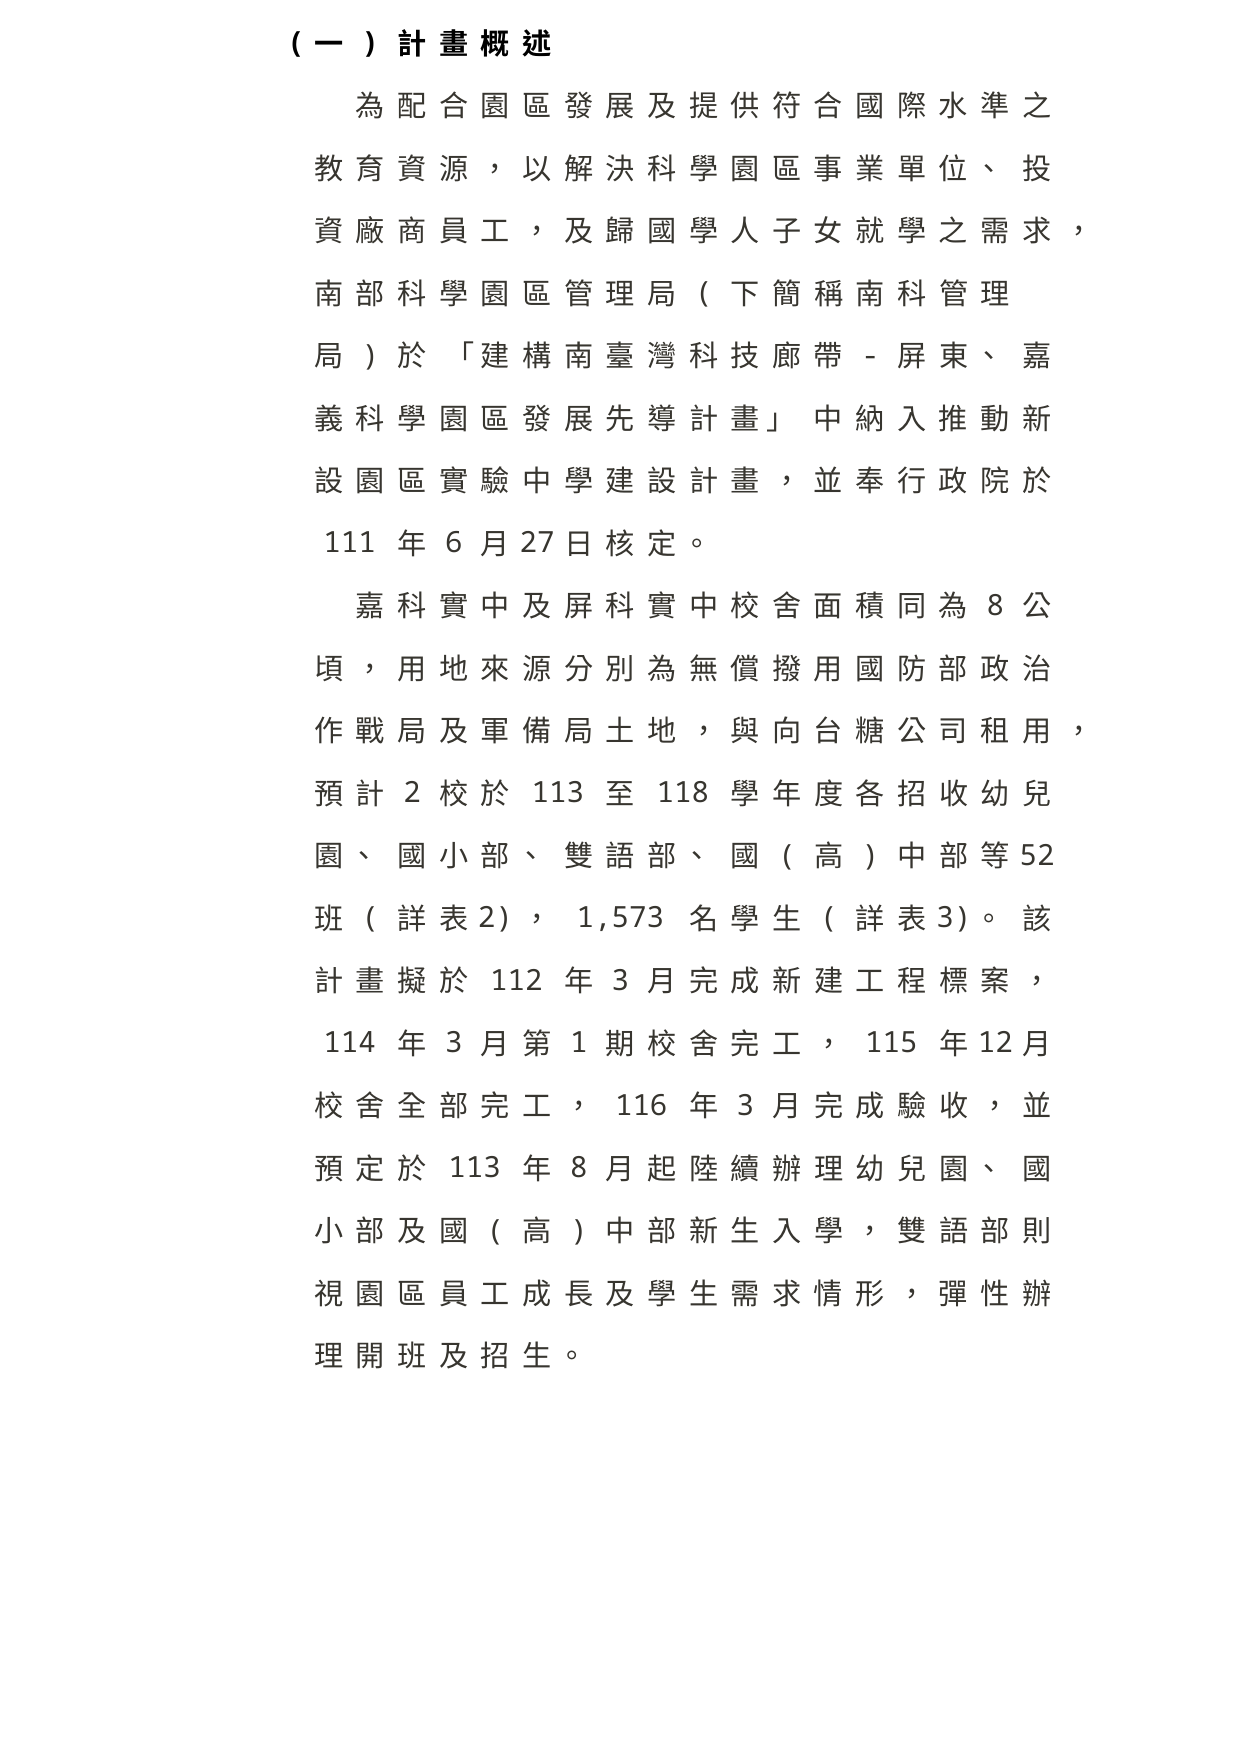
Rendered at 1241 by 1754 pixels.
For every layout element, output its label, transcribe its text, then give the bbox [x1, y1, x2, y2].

text 為配合園區發展及提供符合國際水準之教育資源，以解決科學園區事業單位、投資廠商員工，及歸國學人子女就學之需求，南部科學園區管理局(下簡稱南科管理局)於「建構南臺灣科技廊帶-屏東、嘉義科學園區發展先導計畫」中納入推動新設園區實驗中學建設計畫，並奉行政院於111年6月27日核定。 [271, 62, 1058, 562]
text (一)計畫概述 [242, 0, 1058, 62]
text 嘉科實中及屏科實中校舍面積同為8公頃，用地來源分別為無償撥用國防部政治作戰局及軍備局土地，與向台糖公司租用，預計2校於113至118學年度各招收幼兒園、國小部、雙語部、國(高)中部等52班(詳表2)，1,573名學生(詳表3)。該計畫擬於112年3月完成新建工程標案，114年3月第1期校舍完工，115年12月校舍全部完工，116年3月完成驗收，並預定於113年8月起陸續辦理幼兒園、國小部及國(高)中部新生入學，雙語部則視園區員工成長及學生需求情形，彈性辦理開班及招生。 [271, 562, 1058, 1375]
